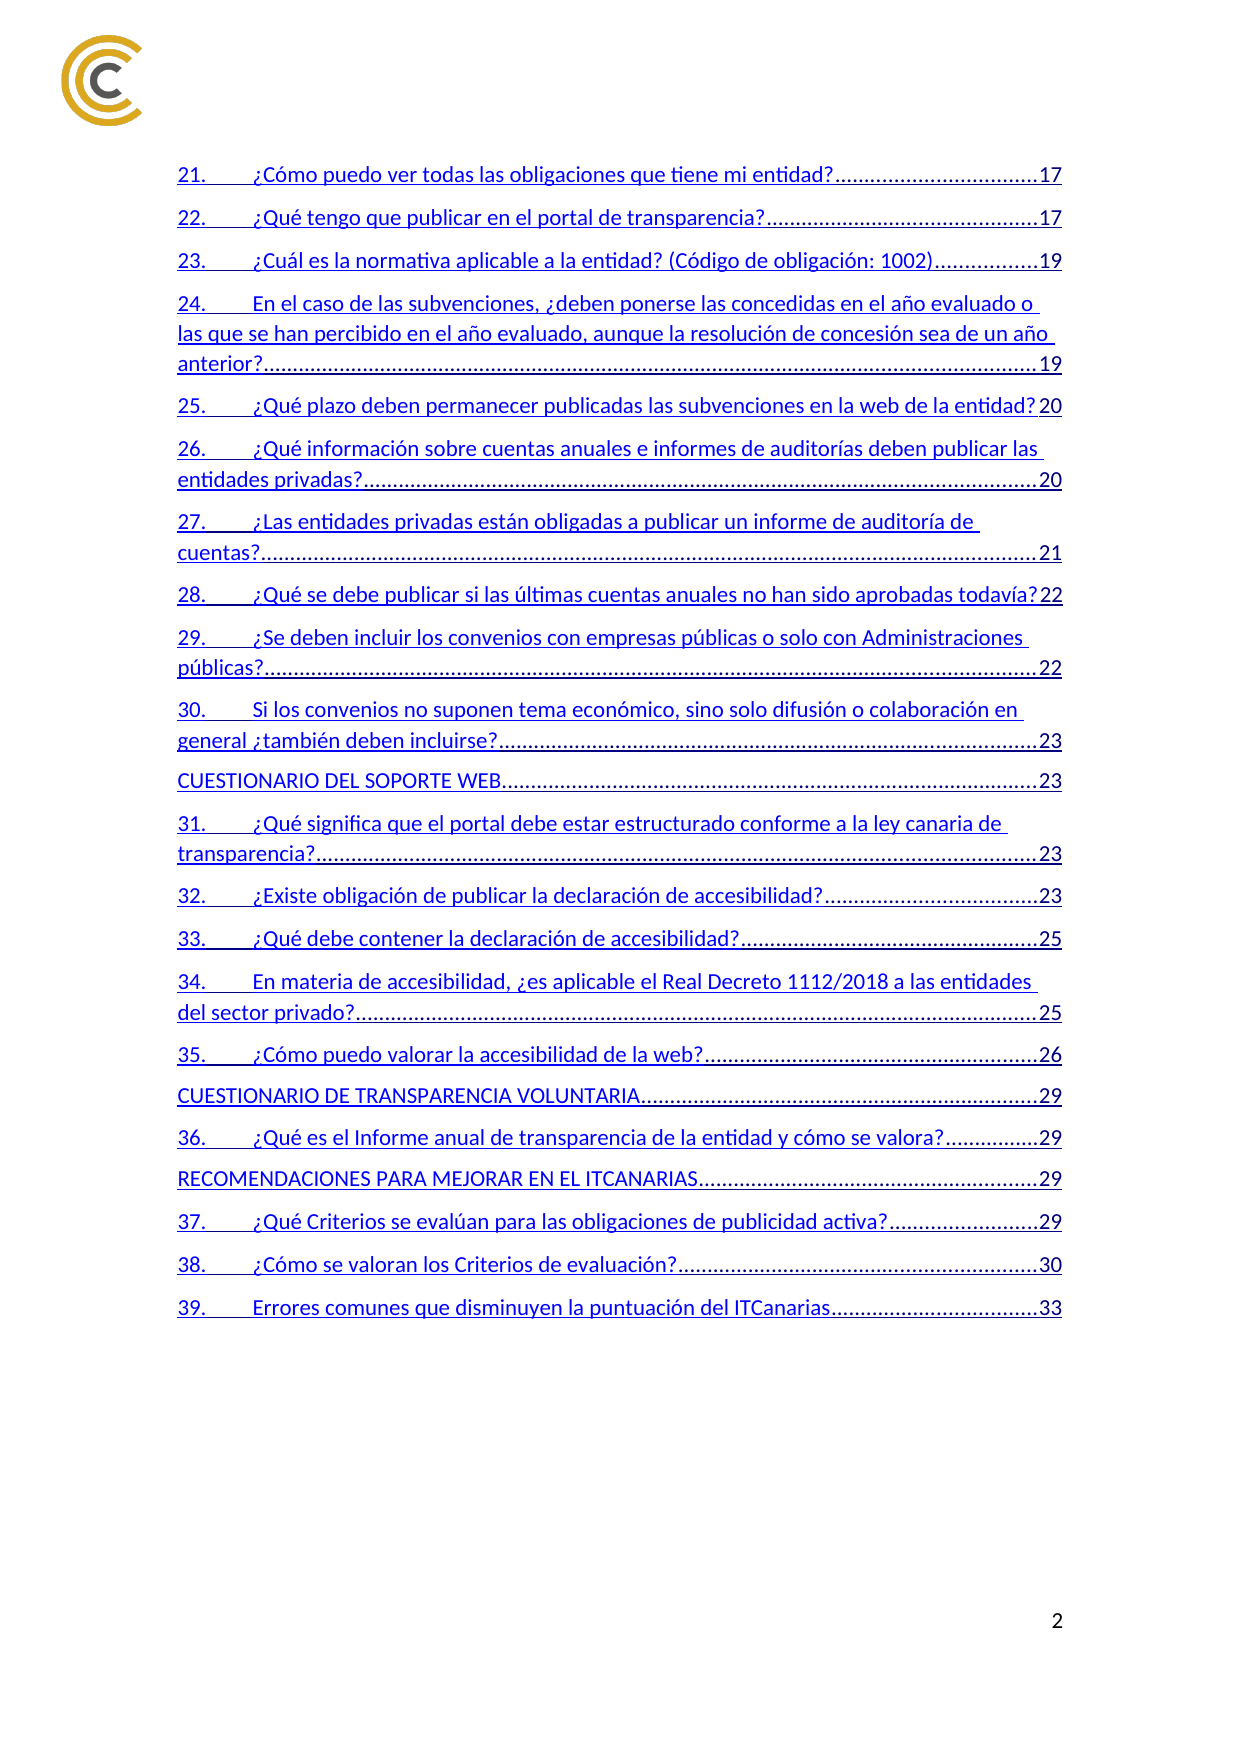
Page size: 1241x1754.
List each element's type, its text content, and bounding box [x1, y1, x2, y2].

text 28. ¿Qué se debe publicar si las últimas cuentas anuales no han sido aprobadas todavía? 22 [177, 578, 1063, 604]
text 23. ¿Cuál es la normativa aplicable a la entidad? (Código de obligación: 1002) 19 [177, 244, 1063, 274]
text 36. ¿Qué es el Informe anual de transparencia de la entidad y cómo se valora? 29 [177, 1121, 1063, 1152]
text 32. ¿Existe obligación de publicar la declaración de accesibilidad? 23 [177, 879, 1063, 910]
text 33. ¿Qué debe contener la declaración de accesibilidad? 25 [177, 922, 1063, 953]
text 31. ¿Qué significa que el portal debe estar estructurado conforme a la ley canaria de transparencia? 23 [177, 807, 1063, 867]
text CUESTIONARIO DEL SOPORTE WEB 23 [177, 766, 1063, 794]
text CUESTIONARIO DE TRANSPARENCIA VOLUNTARIA 29 [177, 1081, 1063, 1109]
text 26. ¿Qué información sobre cuentas anuales e informes de auditorías deben publicar las entidades privadas? 20 [177, 432, 1063, 493]
text 27. ¿Las entidades privadas están obligadas a publicar un informe de auditoría de cuentas? 21 [177, 505, 1063, 566]
text 21. ¿Cómo puedo ver todas las obligaciones que tiene mi entidad? 17 [177, 158, 1063, 188]
text RECOMENDACIONES PARA MEJORAR EN EL ITCANARIAS 29 [177, 1164, 1063, 1192]
text 37. ¿Qué Criterios se evalúan para las obligaciones de publicidad activa? 29 [177, 1205, 1063, 1235]
text 30. Si los convenios no suponen tema económico, sino solo difusión o colaboración en general ¿también deben incluirse? 23 [177, 694, 1063, 754]
text 35. ¿Cómo puedo valorar la accesibilidad de la web? 26 [177, 1038, 1063, 1069]
text 24. En el caso de las subvenciones, ¿deben ponerse las concedidas en el año evaluado o las que se han percibido en el año evaluado, aunque la resolución de concesión sea de un año anterior? 19 [177, 287, 1063, 377]
text 38. ¿Cómo se valoran los Criterios de evaluación? 30 [177, 1248, 1063, 1278]
text 39. Errores comunes que disminuyen la puntuación del ITCanarias 33 [177, 1291, 1063, 1321]
text 22. ¿Qué tengo que publicar en el portal de transparencia? 17 [177, 201, 1063, 231]
text 34. En materia de accesibilidad, ¿es aplicable el Real Decreto 1112/2018 a las entidades del sector privado? 25 [177, 965, 1063, 1026]
text 29. ¿Se deben incluir los convenios con empresas públicas o solo con Administraciones públicas? 22 [177, 621, 1063, 681]
text 25. ¿Qué plazo deben permanecer publicadas las subvenciones en la web de la entidad? 20 [177, 389, 1063, 420]
